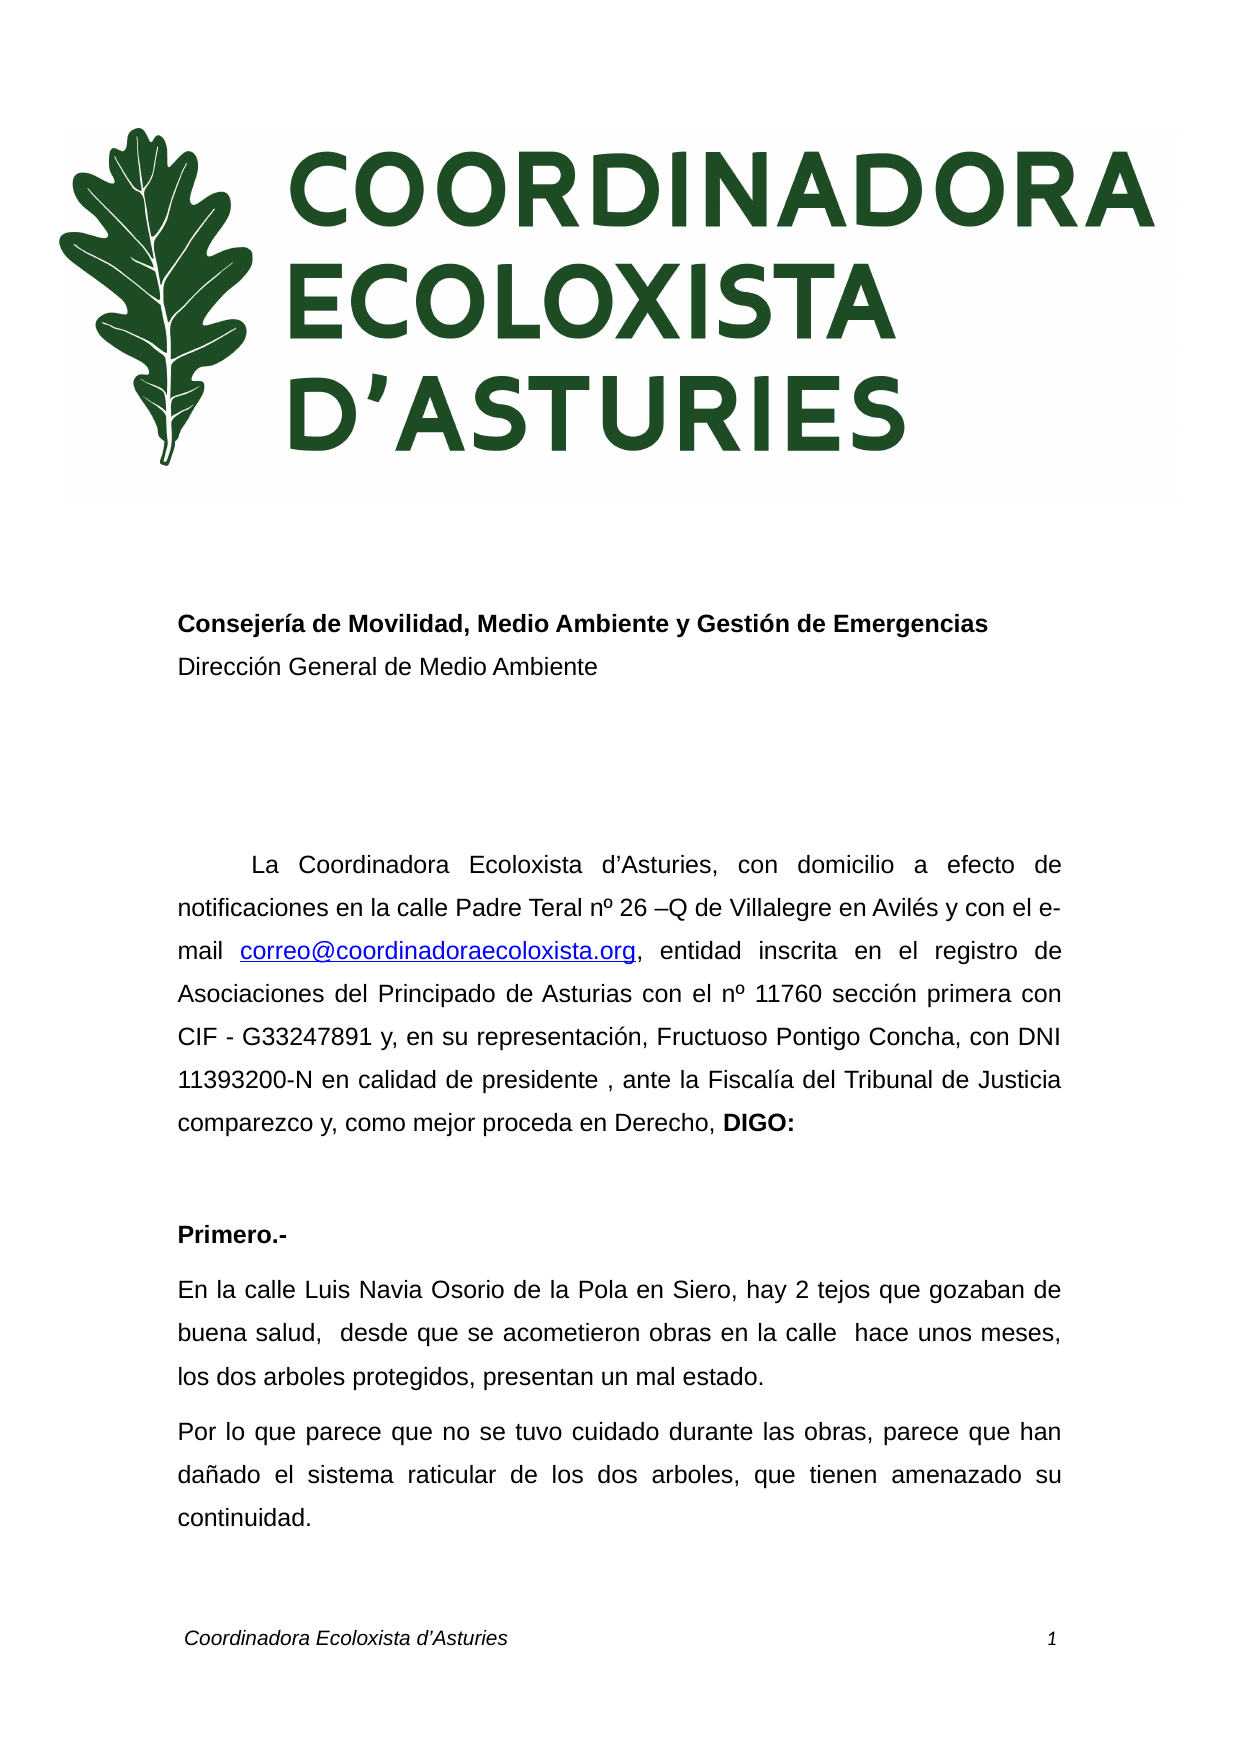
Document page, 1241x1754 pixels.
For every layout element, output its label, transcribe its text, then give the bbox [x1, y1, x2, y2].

text Por lo que parece que no se tuvo cuidado durante las obras, parece que han dañado el sistema raticular de los dos arboles, que tienen amenazado su continuidad. [177, 1417, 1063, 1532]
text Primero.- [177, 1220, 1063, 1248]
text Consejería de Movilidad, Medio Ambiente y Gestión de Emergencias [177, 609, 1063, 638]
picture [59, 128, 1182, 509]
text La Coordinadora Ecoloxista d’Asturies, con domicilio a efecto de notificaciones en la calle Padre Teral nº 26 –Q de Villalegre en Avilés y con el e-mail correo@coordinadoraecoloxista.org, entidad inscrita en el registro de Asociaciones del Principado de Asturias con el nº 11760 sección primera con CIF - G33247891 y, en su representación, Fructuoso Pontigo Concha, con DNI 11393200-N en calidad de presidente , ante la Fiscalía del Tribunal de Justicia comparezco y, como mejor proceda en Derecho, DIGO: [177, 850, 1063, 1137]
text Dirección General de Medio Ambiente [177, 652, 1063, 681]
text En la calle Luis Navia Osorio de la Pola en Siero, hay 2 tejos que gozaban de buena salud, desde que se acometieron obras en la calle hace unos meses, los dos arboles protegidos, presentan un mal estado. [177, 1275, 1063, 1390]
